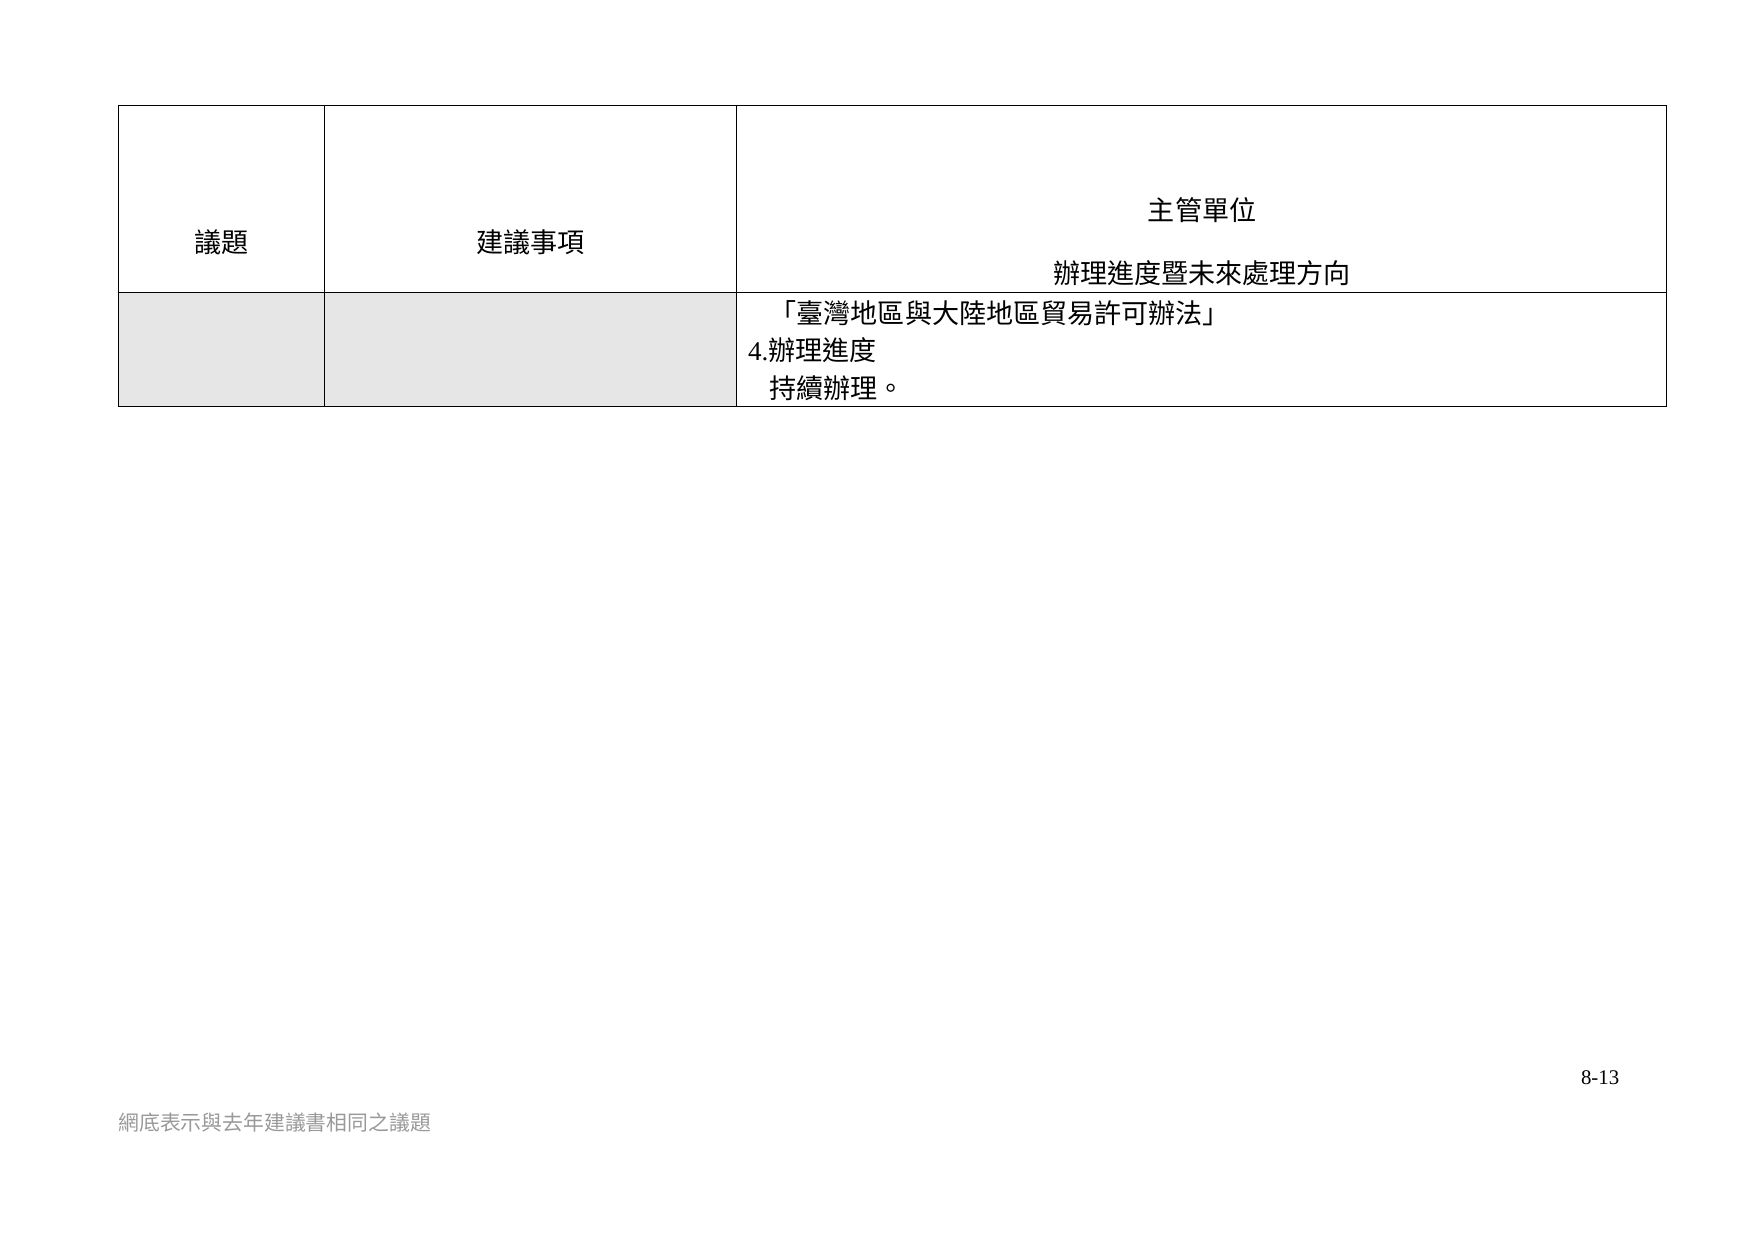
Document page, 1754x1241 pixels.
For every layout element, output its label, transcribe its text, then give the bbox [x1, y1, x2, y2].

table_header 建議事項 [325, 106, 736, 292]
table_cell [325, 293, 736, 406]
table_header 主管單位 辦理進度暨未來處理方向 [737, 106, 1666, 292]
table_header 議題 [119, 106, 324, 292]
table_cell 「臺灣地區與大陸地區貿易許可辦法」 4.辦理進度 持續辦理。 [737, 293, 1666, 406]
table_cell [119, 293, 324, 406]
